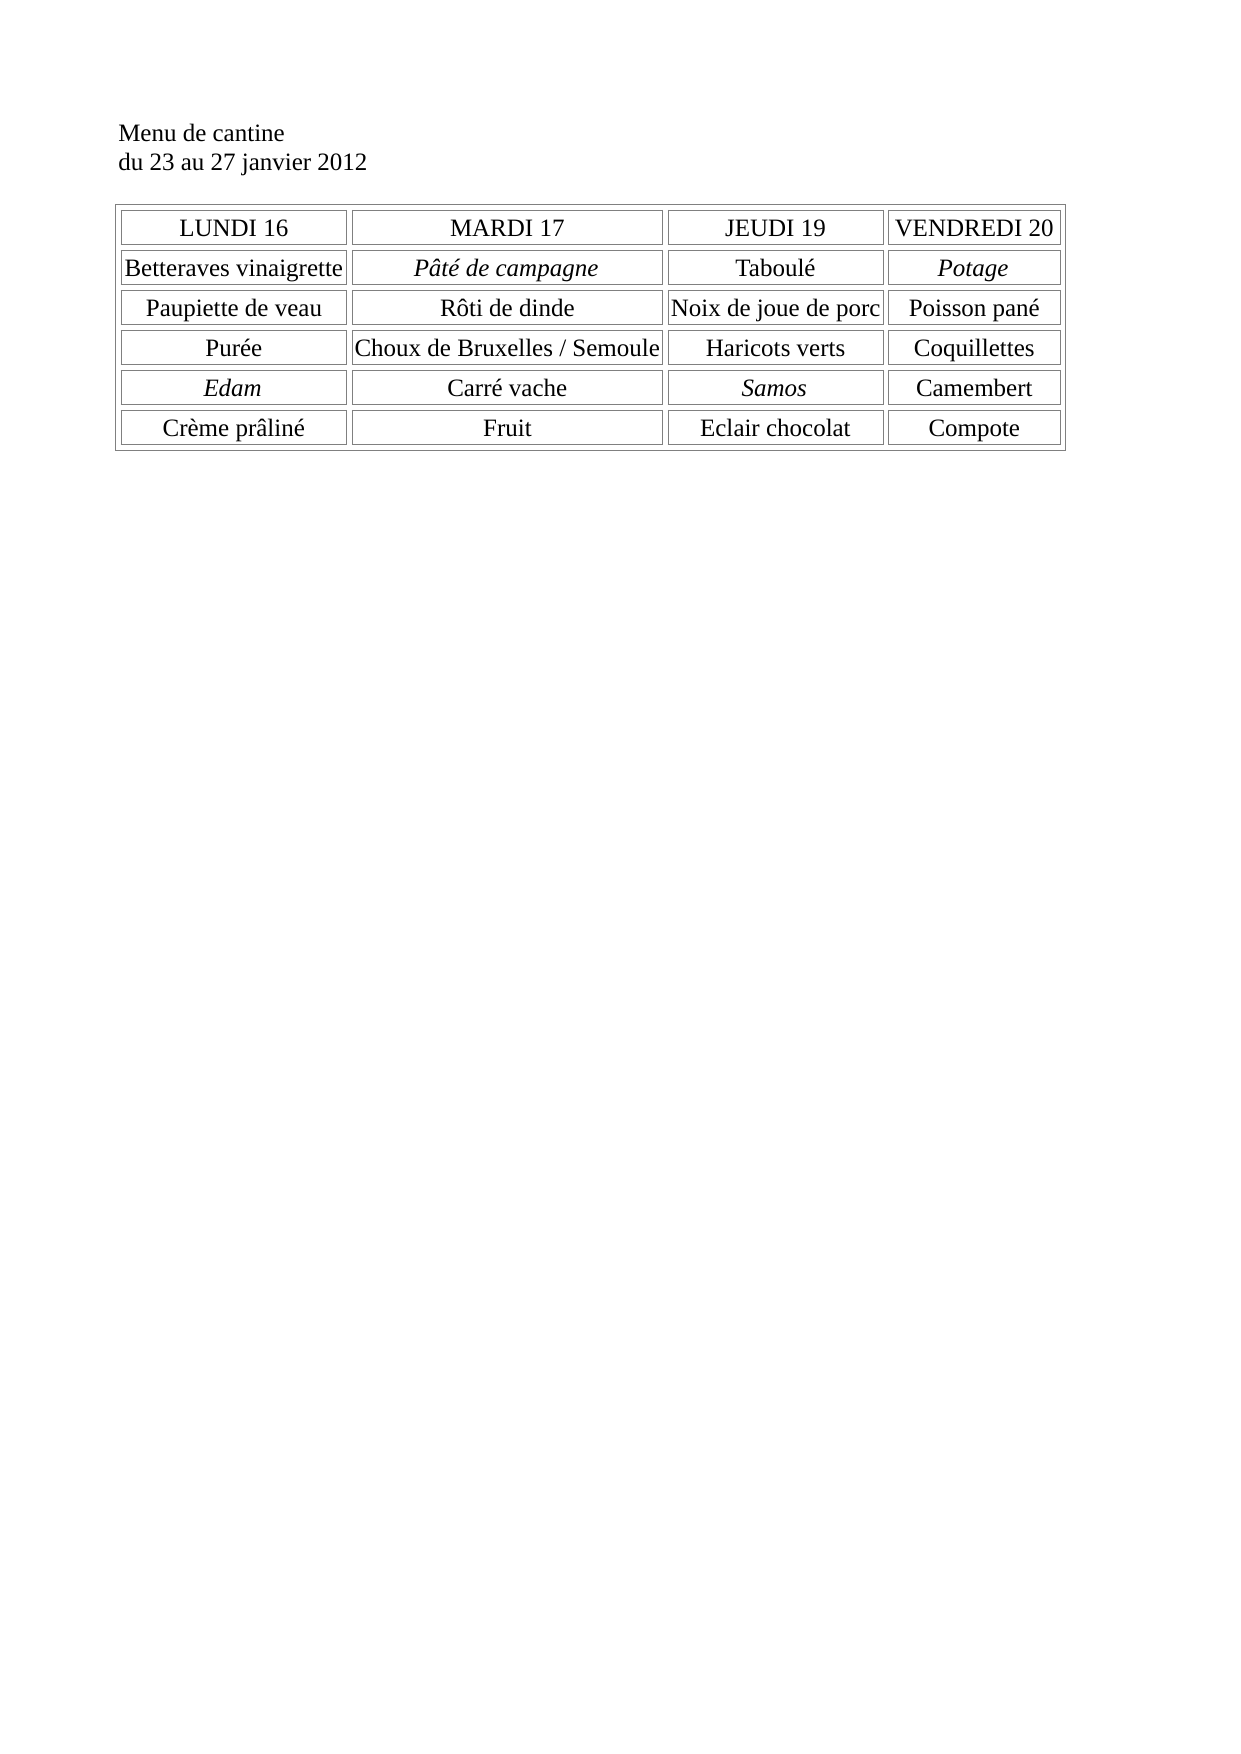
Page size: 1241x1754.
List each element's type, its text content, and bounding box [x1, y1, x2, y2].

table_cell Paupiette de veau [118, 284, 349, 324]
table_cell Camembert [886, 364, 1063, 404]
table_cell Choux de Bruxelles / Semoule [349, 324, 665, 364]
table_cell Eclair chocolat [665, 404, 886, 444]
text Menu de cantine [118, 118, 1122, 147]
table_cell Fruit [349, 404, 665, 444]
text du 23 au 27 janvier 2012 [118, 147, 1122, 176]
table_cell Betteraves vinaigrette [118, 244, 349, 284]
table_cell Samos [665, 364, 886, 404]
table_cell Noix de joue de porc [665, 284, 886, 324]
table_cell Coquillettes [886, 324, 1063, 364]
table_header VENDREDI 20 [886, 205, 1063, 244]
table_header MARDI 17 [349, 205, 665, 244]
table_cell Potage [886, 244, 1063, 284]
table_cell Pâté de campagne [349, 244, 665, 284]
table_cell Rôti de dinde [349, 284, 665, 324]
table_cell Haricots verts [665, 324, 886, 364]
table_cell Edam [118, 364, 349, 404]
table_cell Purée [118, 324, 349, 364]
table_cell Poisson pané [886, 284, 1063, 324]
table_cell Taboulé [665, 244, 886, 284]
table_header LUNDI 16 [118, 205, 349, 244]
table_cell Crème prâliné [118, 404, 349, 444]
table_cell Carré vache [349, 364, 665, 404]
table_cell Compote [886, 404, 1063, 444]
table_header JEUDI 19 [665, 205, 886, 244]
